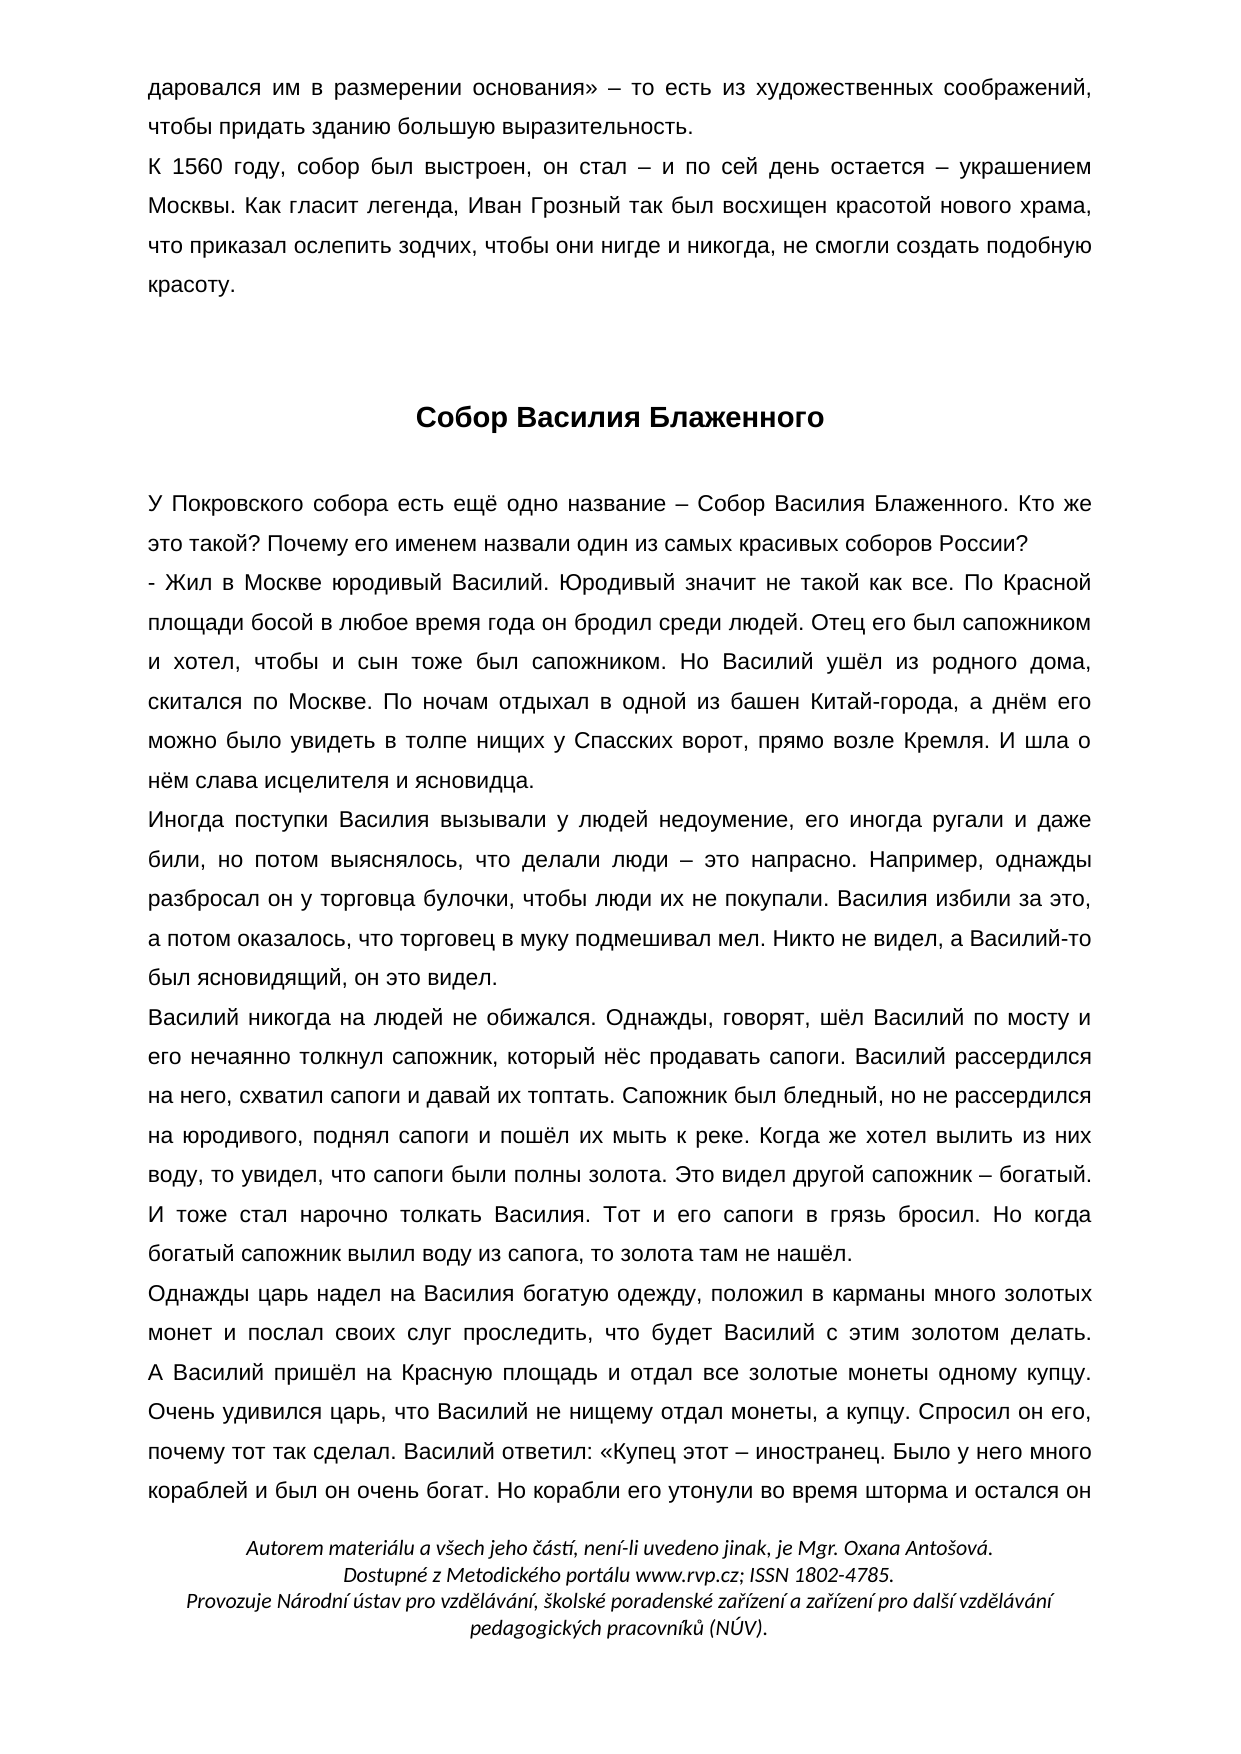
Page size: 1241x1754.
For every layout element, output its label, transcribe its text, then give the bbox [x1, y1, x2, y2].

text Однажды царь надел на Василия богатую одежду, положил в карманы много золотых монет и послал своих слуг проследить, что будет Василий с этим золотом делать. А Василий пришёл на Красную площадь и отдал все золотые монеты одному купцу. Очень удивился царь, что Василий не нищему отдал монеты, а купцу. Спросил он его, почему тот так сделал. Василий ответил: «Купец этот – иностранец. Было у него много кораблей и был он очень богат. Но корабли его утонули во время шторма и остался он [148, 1280, 1093, 1503]
text Василий никогда на людей не обижался. Однажды, говорят, шёл Василий по мосту и его нечаянно толкнул сапожник, который нёс продавать сапоги. Василий рассердился на него, схватил сапоги и давай их топтать. Сапожник был бледный, но не рассердился на юродивого, поднял сапоги и пошёл их мыть к реке. Когда же хотел вылить из них воду, то увидел, что сапоги были полны золота. Это видел другой сапожник – богатый. И тоже стал нарочно толкать Василия. Тот и его сапоги в грязь бросил. Но когда богатый сапожник вылил воду из сапога, то золота там не нашёл. [148, 1003, 1093, 1267]
text Собор Василия Блаженного [148, 400, 1093, 434]
text даровался им в размерении основания» – то есть из художественных соображений, чтобы придать зданию большую выразительность. [148, 74, 1093, 139]
text К 1560 году, собор был выстроен, он стал – и по сей день остается – украшением Москвы. Как гласит легенда, Иван Грозный так был восхищен красотой нового храма, что приказал ослепить зодчих, чтобы они нигде и никогда, не смогли создать подобную красоту. [148, 153, 1093, 297]
text - Жил в Москве юродивый Василий. Юродивый значит не такой как все. По Красной площади босой в любое время года он бродил среди людей. Отец его был сапожником и хотел, чтобы и сын тоже был сапожником. Но Василий ушёл из родного дома, скитался по Москве. По ночам отдыхал в одной из башен Китай-города, а днём его можно было увидеть в толпе нищих у Спасских ворот, прямо возле Кремля. И шла о нём слава исцелителя и ясновидца. [148, 569, 1093, 793]
text У Покровского собора есть ещё одно название – Собор Василия Блаженного. Кто же это такой? Почему его именем назвали один из самых красивых соборов России? [148, 490, 1093, 556]
text Иногда поступки Василия вызывали у людей недоумение, его иногда ругали и даже били, но потом выяснялось, что делали люди – это напрасно. Например, однажды разбросал он у торговца булочки, чтобы люди их не покупали. Василия избили за это, а потом оказалось, что торговец в муку подмешивал мел. Никто не видел, а Василий-то был ясновидящий, он это видел. [148, 806, 1093, 990]
